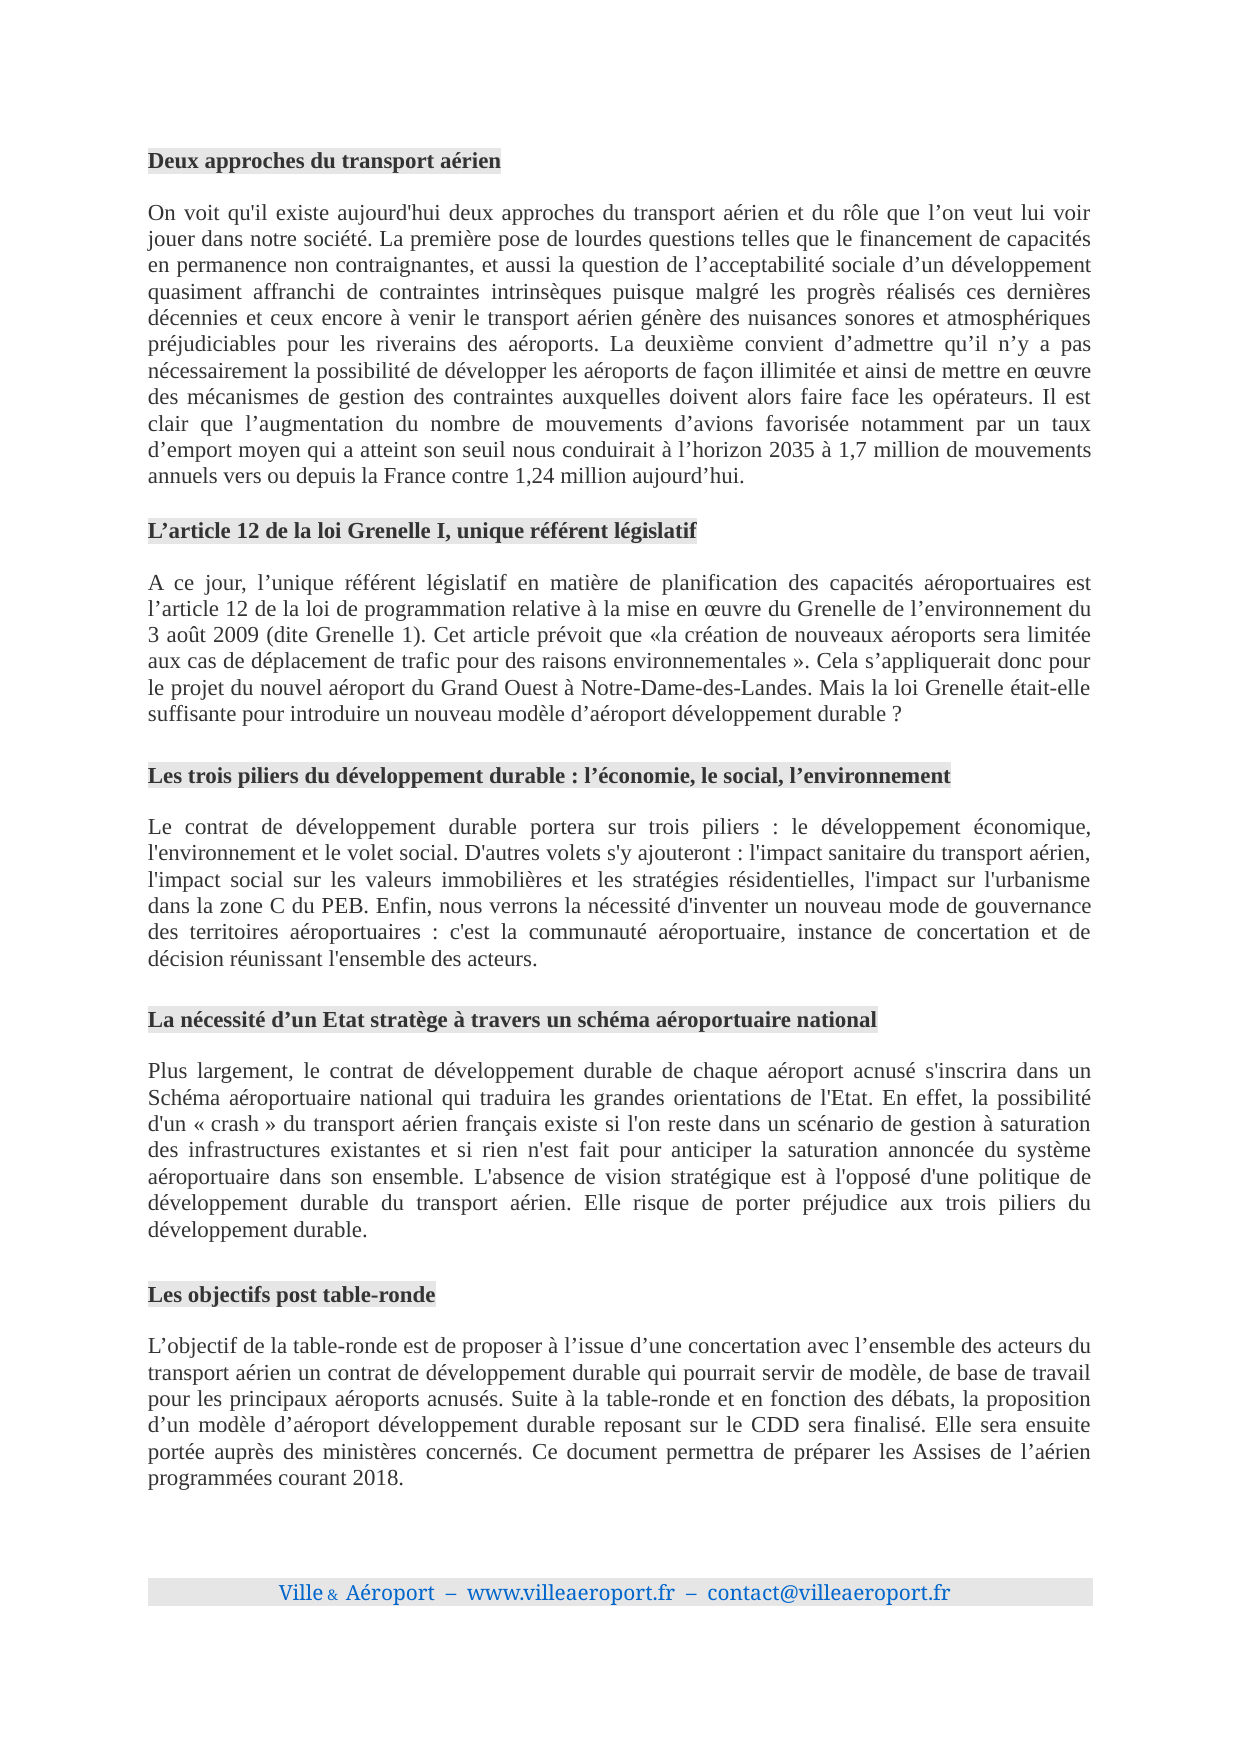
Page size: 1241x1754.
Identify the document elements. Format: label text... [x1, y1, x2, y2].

text La nécessité d’un Etat stratège à travers un schéma aéroportuaire national [148, 1006, 1093, 1033]
text A ce jour, l’unique référent législatif en matière de planification des capacités aéroportuaires est l’article 12 de la loi de programmation relative à la mise en œuvre du Grenelle de l’environnement du 3 août 2009 (dite Grenelle 1). Cet article prévoit que «la création de nouveaux aéroports sera limitée aux cas de déplacement de trafic pour des raisons environnementales ». Cela s’appliquerait donc pour le projet du nouvel aéroport du Grand Ouest à Notre-Dame-des-Landes. Mais la loi Grenelle était-elle suffisante pour introduire un nouveau modèle d’aéroport développement durable ? [148, 568, 1093, 727]
text L’article 12 de la loi Grenelle I, unique référent législatif [148, 517, 1093, 544]
text On voit qu'il existe aujourd'hui deux approches du transport aérien et du rôle que l’on veut lui voir jouer dans notre société. La première pose de lourdes questions telles que le financement de capacités en permanence non contraignantes, et aussi la question de l’acceptabilité sociale d’un développement quasiment affranchi de contraintes intrinsèques puisque malgré les progrès réalisés ces dernières décennies et ceux encore à venir le transport aérien génère des nuisances sonores et atmosphériques préjudiciables pour les riverains des aéroports. La deuxième convient d’admettre qu’il n’y a pas nécessairement la possibilité de développer les aéroports de façon illimitée et ainsi de mettre en œuvre des mécanismes de gestion des contraintes auxquelles doivent alors faire face les opérateurs. Il est clair que l’augmentation du nombre de mouvements d’avions favorisée notamment par un taux d’emport moyen qui a atteint son seuil nous conduirait à l’horizon 2035 à 1,7 million de mouvements annuels vers ou depuis la France contre 1,24 million aujourd’hui. [148, 199, 1093, 489]
text L’objectif de la table-ronde est de proposer à l’issue d’une concertation avec l’ensemble des acteurs du transport aérien un contrat de développement durable qui pourrait servir de modèle, de base de travail pour les principaux aéroports acnusés. Suite à la table-ronde et en fonction des débats, la proposition d’un modèle d’aéroport développement durable reposant sur le CDD sera finalisé. Elle sera ensuite portée auprès des ministères concernés. Ce document permettra de préparer les Assises de l’aérien programmées courant 2018. [148, 1332, 1093, 1490]
text Les objectifs post table-ronde [148, 1281, 1093, 1307]
text Deux approches du transport aérien [148, 148, 1093, 174]
text Les trois piliers du développement durable : l’économie, le social, l’environnement [148, 762, 1093, 788]
text Plus largement, le contrat de développement durable de chaque aéroport acnusé s'inscrira dans un Schéma aéroportuaire national qui traduira les grandes orientations de l'Etat. En effet, la possibilité d'un « crash » du transport aérien français existe si l'on reste dans un scénario de gestion à saturation des infrastructures existantes et si rien n'est fait pour anticiper la saturation annoncée du système aéroportuaire dans son ensemble. L'absence de vision stratégique est à l'opposé d'une politique de développement durable du transport aérien. Elle risque de porter préjudice aux trois piliers du développement durable. [148, 1057, 1093, 1242]
text Le contrat de développement durable portera sur trois piliers : le développement économique, l'environnement et le volet social. D'autres volets s'y ajouteront : l'impact sanitaire du transport aérien, l'impact social sur les valeurs immobilières et les stratégies résidentielles, l'impact sur l'urbanisme dans la zone C du PEB. Enfin, nous verrons la nécessité d'inventer un nouveau mode de gouvernance des territoires aéroportuaires : c'est la communauté aéroportuaire, instance de concertation et de décision réunissant l'ensemble des acteurs. [148, 813, 1093, 971]
